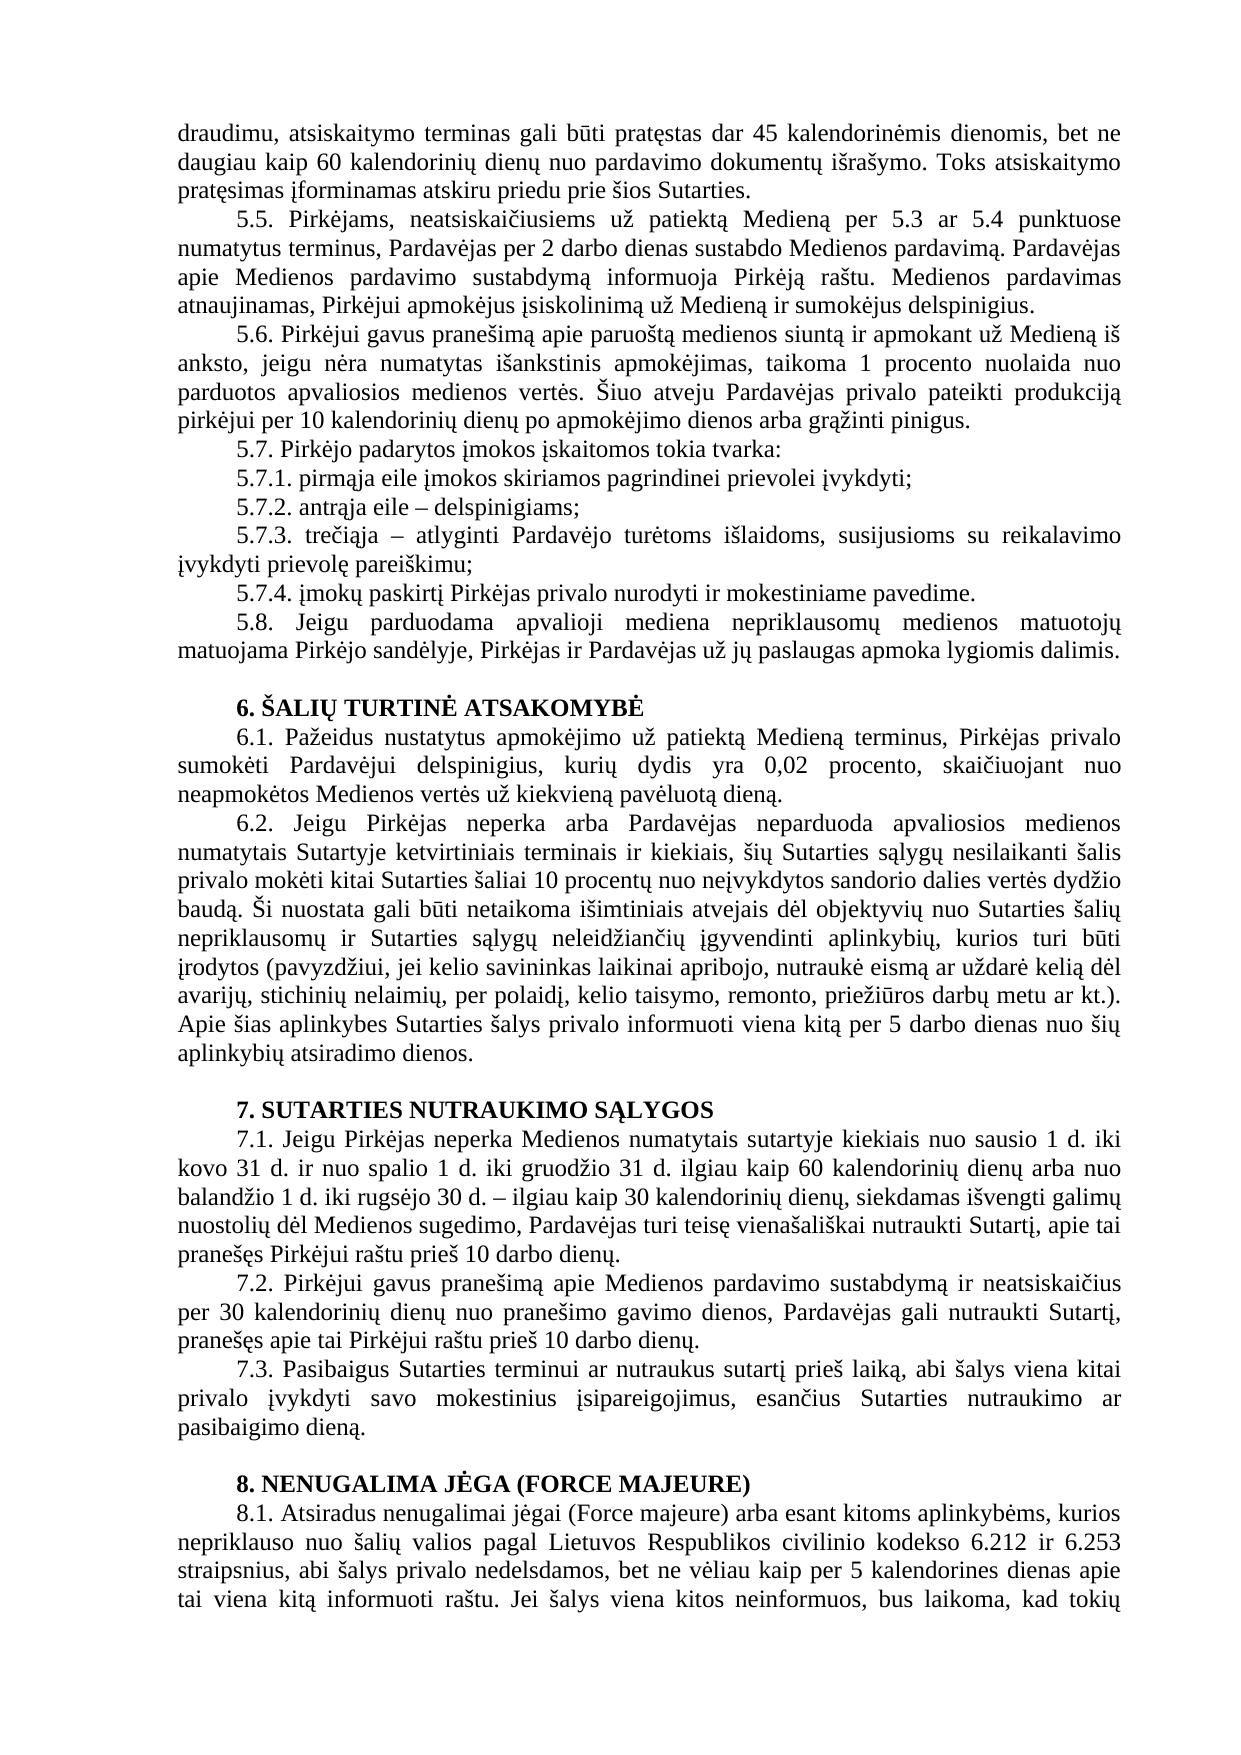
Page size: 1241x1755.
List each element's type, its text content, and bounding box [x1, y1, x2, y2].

text 7. SUTARTIES NUTRAUKIMO SĄLYGOS [177, 1096, 1122, 1124]
text 5.6. Pirkėjui gavus pranešimą apie paruoštą medienos siuntą ir apmokant už Medieną iš anksto, jeigu nėra numatytas išankstinis apmokėjimas, taikoma 1 procento nuolaida nuo parduotos apvaliosios medienos vertės. Šiuo atveju Pardavėjas privalo pateikti produkciją pirkėjui per 10 kalendorinių dienų po apmokėjimo dienos arba grąžinti pinigus. [177, 319, 1122, 434]
text 6.2. Jeigu Pirkėjas neperka arba Pardavėjas neparduoda apvaliosios medienos numatytais Sutartyje ketvirtiniais terminais ir kiekiais, šių Sutarties sąlygų nesilaikanti šalis privalo mokėti kitai Sutarties šaliai 10 procentų nuo neįvykdytos sandorio dalies vertės dydžio baudą. Ši nuostata gali būti netaikoma išimtiniais atvejais dėl objektyvių nuo Sutarties šalių nepriklausomų ir Sutarties sąlygų neleidžiančių įgyvendinti aplinkybių, kurios turi būti įrodytos (pavyzdžiui, jei kelio savininkas laikinai apribojo, nutraukė eismą ar uždarė kelią dėl avarijų, stichinių nelaimių, per polaidį, kelio taisymo, remonto, priežiūros darbų metu ar kt.). Apie šias aplinkybes Sutarties šalys privalo informuoti viena kitą per 5 darbo dienas nuo šių aplinkybių atsiradimo dienos. [177, 808, 1122, 1067]
text draudimu, atsiskaitymo terminas gali būti pratęstas dar 45 kalendorinėmis dienomis, bet ne daugiau kaip 60 kalendorinių dienų nuo pardavimo dokumentų išrašymo. Toks atsiskaitymo pratęsimas įforminamas atskiru priedu prie šios Sutarties. [177, 118, 1122, 204]
text 6. ŠALIŲ TURTINĖ ATSAKOMYBĖ [177, 693, 1122, 722]
text 7.2. Pirkėjui gavus pranešimą apie Medienos pardavimo sustabdymą ir neatsiskaičius per 30 kalendorinių dienų nuo pranešimo gavimo dienos, Pardavėjas gali nutraukti Sutartį, pranešęs apie tai Pirkėjui raštu prieš 10 darbo dienų. [177, 1268, 1122, 1354]
text 7.3. Pasibaigus Sutarties terminui ar nutraukus sutartį prieš laiką, abi šalys viena kitai privalo įvykdyti savo mokestinius įsipareigojimus, esančius Sutarties nutraukimo ar pasibaigimo dieną. [177, 1354, 1122, 1441]
text 7.1. Jeigu Pirkėjas neperka Medienos numatytais sutartyje kiekiais nuo sausio 1 d. iki kovo 31 d. ir nuo spalio 1 d. iki gruodžio 31 d. ilgiau kaip 60 kalendorinių dienų arba nuo balandžio 1 d. iki rugsėjo 30 d. – ilgiau kaip 30 kalendorinių dienų, siekdamas išvengti galimų nuostolių dėl Medienos sugedimo, Pardavėjas turi teisę vienašališkai nutraukti Sutartį, apie tai pranešęs Pirkėjui raštu prieš 10 darbo dienų. [177, 1124, 1122, 1268]
text 5.7. Pirkėjo padarytos įmokos įskaitomos tokia tvarka: [177, 434, 1122, 463]
text 6.1. Pažeidus nustatytus apmokėjimo už patiektą Medieną terminus, Pirkėjas privalo sumokėti Pardavėjui delspinigius, kurių dydis yra 0,02 procento, skaičiuojant nuo neapmokėtos Medienos vertės už kiekvieną pavėluotą dieną. [177, 722, 1122, 808]
text 5.7.3. trečiąja – atlyginti Pardavėjo turėtoms išlaidoms, susijusioms su reikalavimo įvykdyti prievolę pareiškimu; [177, 521, 1122, 578]
text 5.7.2. antrąja eile – delspinigiams; [177, 492, 1122, 521]
text 5.7.1. pirmąja eile įmokos skiriamos pagrindinei prievolei įvykdyti; [177, 463, 1122, 492]
text 5.7.4. įmokų paskirtį Pirkėjas privalo nurodyti ir mokestiniame pavedime. [177, 578, 1122, 607]
text 5.8. Jeigu parduodama apvalioji mediena nepriklausomų medienos matuotojų matuojama Pirkėjo sandėlyje, Pirkėjas ir Pardavėjas už jų paslaugas apmoka lygiomis dalimis. [177, 607, 1122, 664]
text 8. NENUGALIMA JĖGA (FORCE MAJEURE) [177, 1469, 1122, 1498]
text 8.1. Atsiradus nenugalimai jėgai (Force majeure) arba esant kitoms aplinkybėms, kurios nepriklauso nuo šalių valios pagal Lietuvos Respublikos civilinio kodekso 6.212 ir 6.253 straipsnius, abi šalys privalo nedelsdamos, bet ne vėliau kaip per 5 kalendorines dienas apie tai viena kitą informuoti raštu. Jei šalys viena kitos neinformuos, bus laikoma, kad tokių [177, 1498, 1122, 1613]
text 5.5. Pirkėjams, neatsiskaičiusiems už patiektą Medieną per 5.3 ar 5.4 punktuose numatytus terminus, Pardavėjas per 2 darbo dienas sustabdo Medienos pardavimą. Pardavėjas apie Medienos pardavimo sustabdymą informuoja Pirkėją raštu. Medienos pardavimas atnaujinamas, Pirkėjui apmokėjus įsiskolinimą už Medieną ir sumokėjus delspinigius. [177, 204, 1122, 319]
